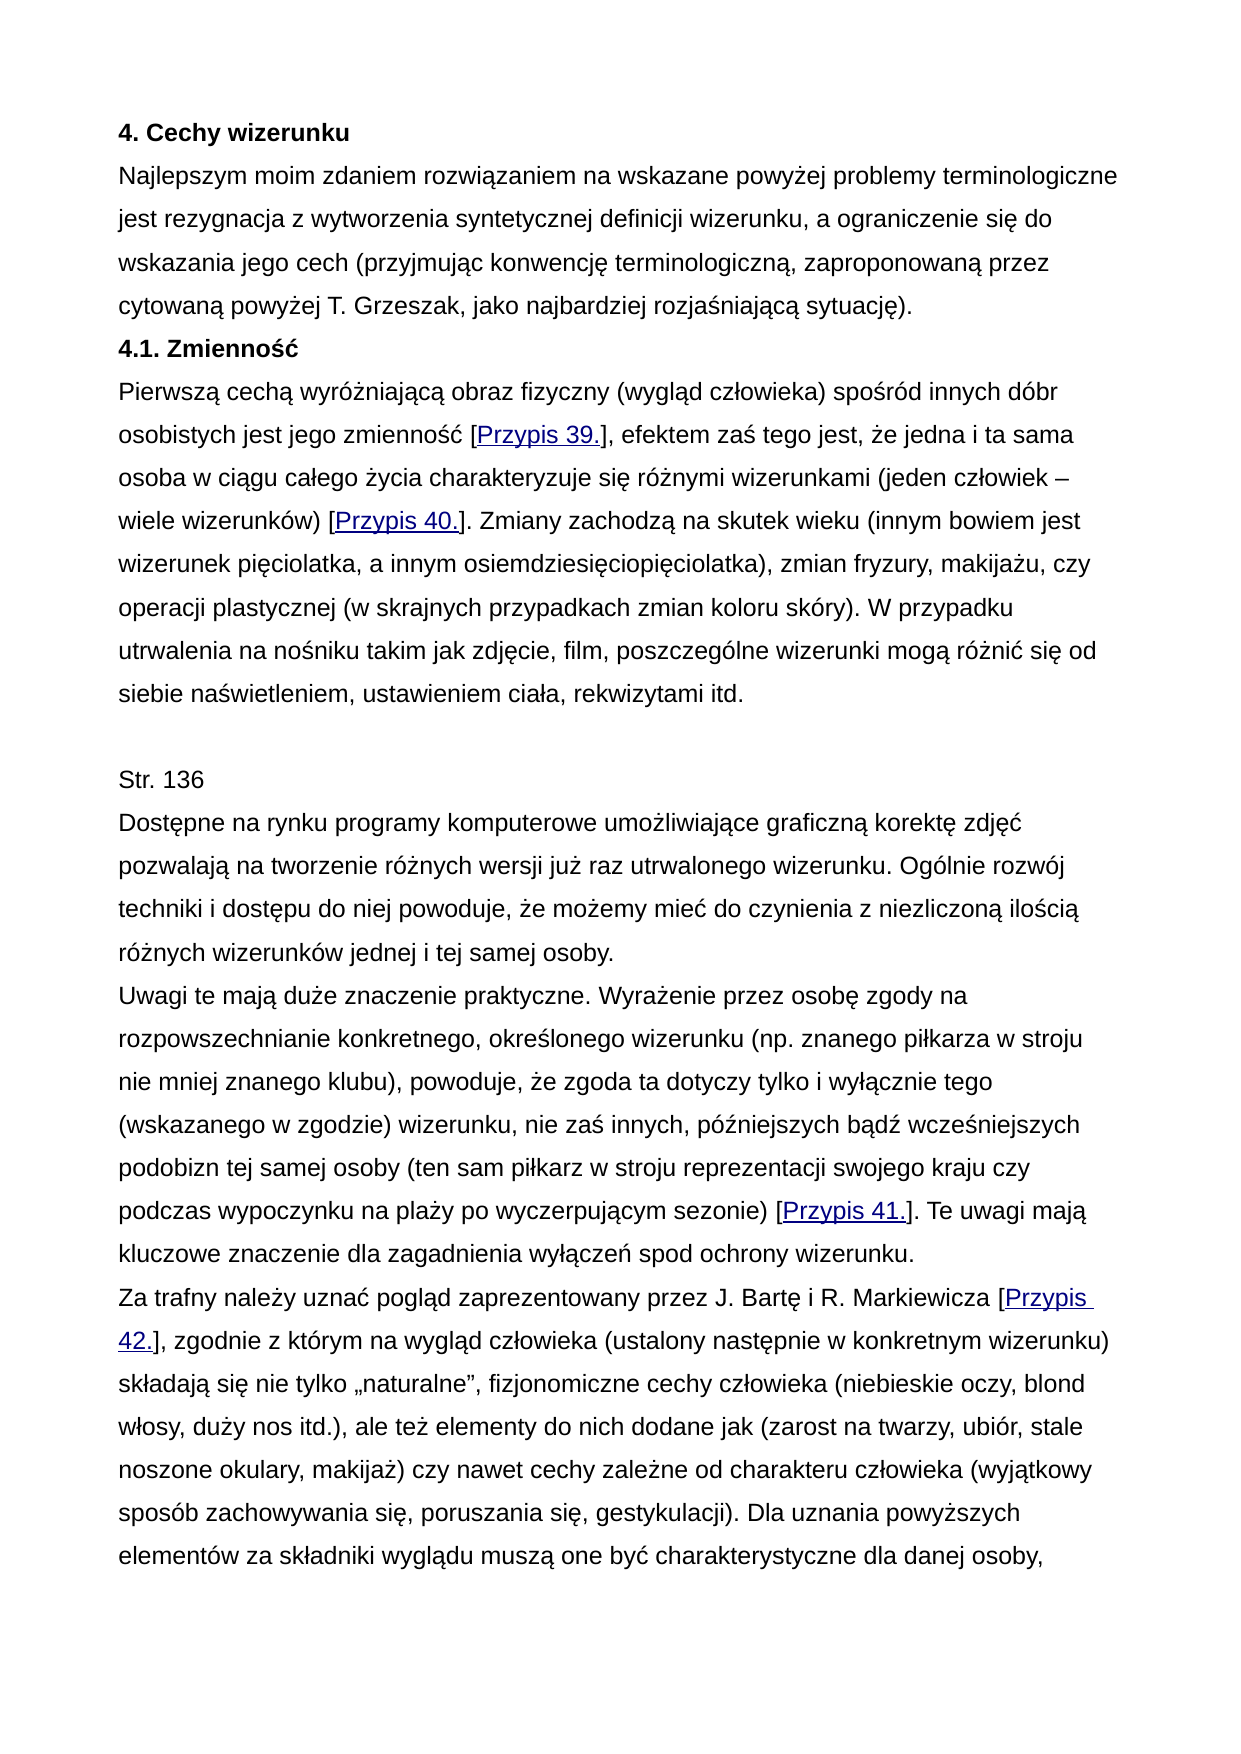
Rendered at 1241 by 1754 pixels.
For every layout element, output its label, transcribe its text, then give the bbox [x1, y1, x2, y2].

text Dostępne na rynku programy komputerowe umożliwiające graficzną korektę zdjęć pozwalają na tworzenie różnych wersji już raz utrwalonego wizerunku. Ogólnie rozwój techniki i dostępu do niej powoduje, że możemy mieć do czynienia z niezliczoną ilością różnych wizerunków jednej i tej samej osoby. [118, 808, 1122, 966]
text Najlepszym moim zdaniem rozwiązaniem na wskazane powyżej problemy terminologiczne jest rezygnacja z wytworzenia syntetycznej definicji wizerunku, a ograniczenie się do wskazania jego cech (przyjmując konwencję terminologiczną, zaproponowaną przez cytowaną powyżej T. Grzeszak, jako najbardziej rozjaśniającą sytuację). [118, 161, 1122, 319]
subtitle 4.1. Zmienność [118, 334, 1122, 362]
text Za trafny należy uznać pogląd zaprezentowany przez J. Bartę i R. Markiewicza [Przypis 42.], zgodnie z którym na wygląd człowieka (ustalony następnie w konkretnym wizerunku) składają się nie tylko „naturalne”, fizjonomiczne cechy człowieka (niebieskie oczy, blond włosy, duży nos itd.), ale też elementy do nich dodane jak (zarost na twarzy, ubiór, stale noszone okulary, makijaż) czy nawet cechy zależne od charakteru człowieka (wyjątkowy sposób zachowywania się, poruszania się, gestykulacji). Dla uznania powyższych elementów za składniki wyglądu muszą one być charakterystyczne dla danej osoby, [118, 1282, 1122, 1570]
text Pierwszą cechą wyróżniającą obraz fizyczny (wygląd człowieka) spośród innych dóbr osobistych jest jego zmienność [Przypis 39.], efektem zaś tego jest, że jedna i ta sama osoba w ciągu całego życia charakteryzuje się różnymi wizerunkami (jeden człowiek – wiele wizerunków) [Przypis 40.]. Zmiany zachodzą na skutek wieku (innym bowiem jest wizerunek pięciolatka, a innym osiemdziesięciopięciolatka), zmian fryzury, makijażu, czy operacji plastycznej (w skrajnych przypadkach zmian koloru skóry). W przypadku utrwalenia na nośniku takim jak zdjęcie, film, poszczególne wizerunki mogą różnić się od siebie naświetleniem, ustawieniem ciała, rekwizytami itd. [118, 377, 1122, 707]
subtitle 4. Cechy wizerunku [118, 118, 1122, 147]
text Uwagi te mają duże znaczenie praktyczne. Wyrażenie przez osobę zgody na rozpowszechnianie konkretnego, określonego wizerunku (np. znanego piłkarza w stroju nie mniej znanego klubu), powoduje, że zgoda ta dotyczy tylko i wyłącznie tego (wskazanego w zgodzie) wizerunku, nie zaś innych, późniejszych bądź wcześniejszych podobizn tej samej osoby (ten sam piłkarz w stroju reprezentacji swojego kraju czy podczas wypoczynku na plaży po wyczerpującym sezonie) [Przypis 41.]. Te uwagi mają kluczowe znaczenie dla zagadnienia wyłączeń spod ochrony wizerunku. [118, 981, 1122, 1268]
text Str. 136 [118, 765, 1122, 794]
